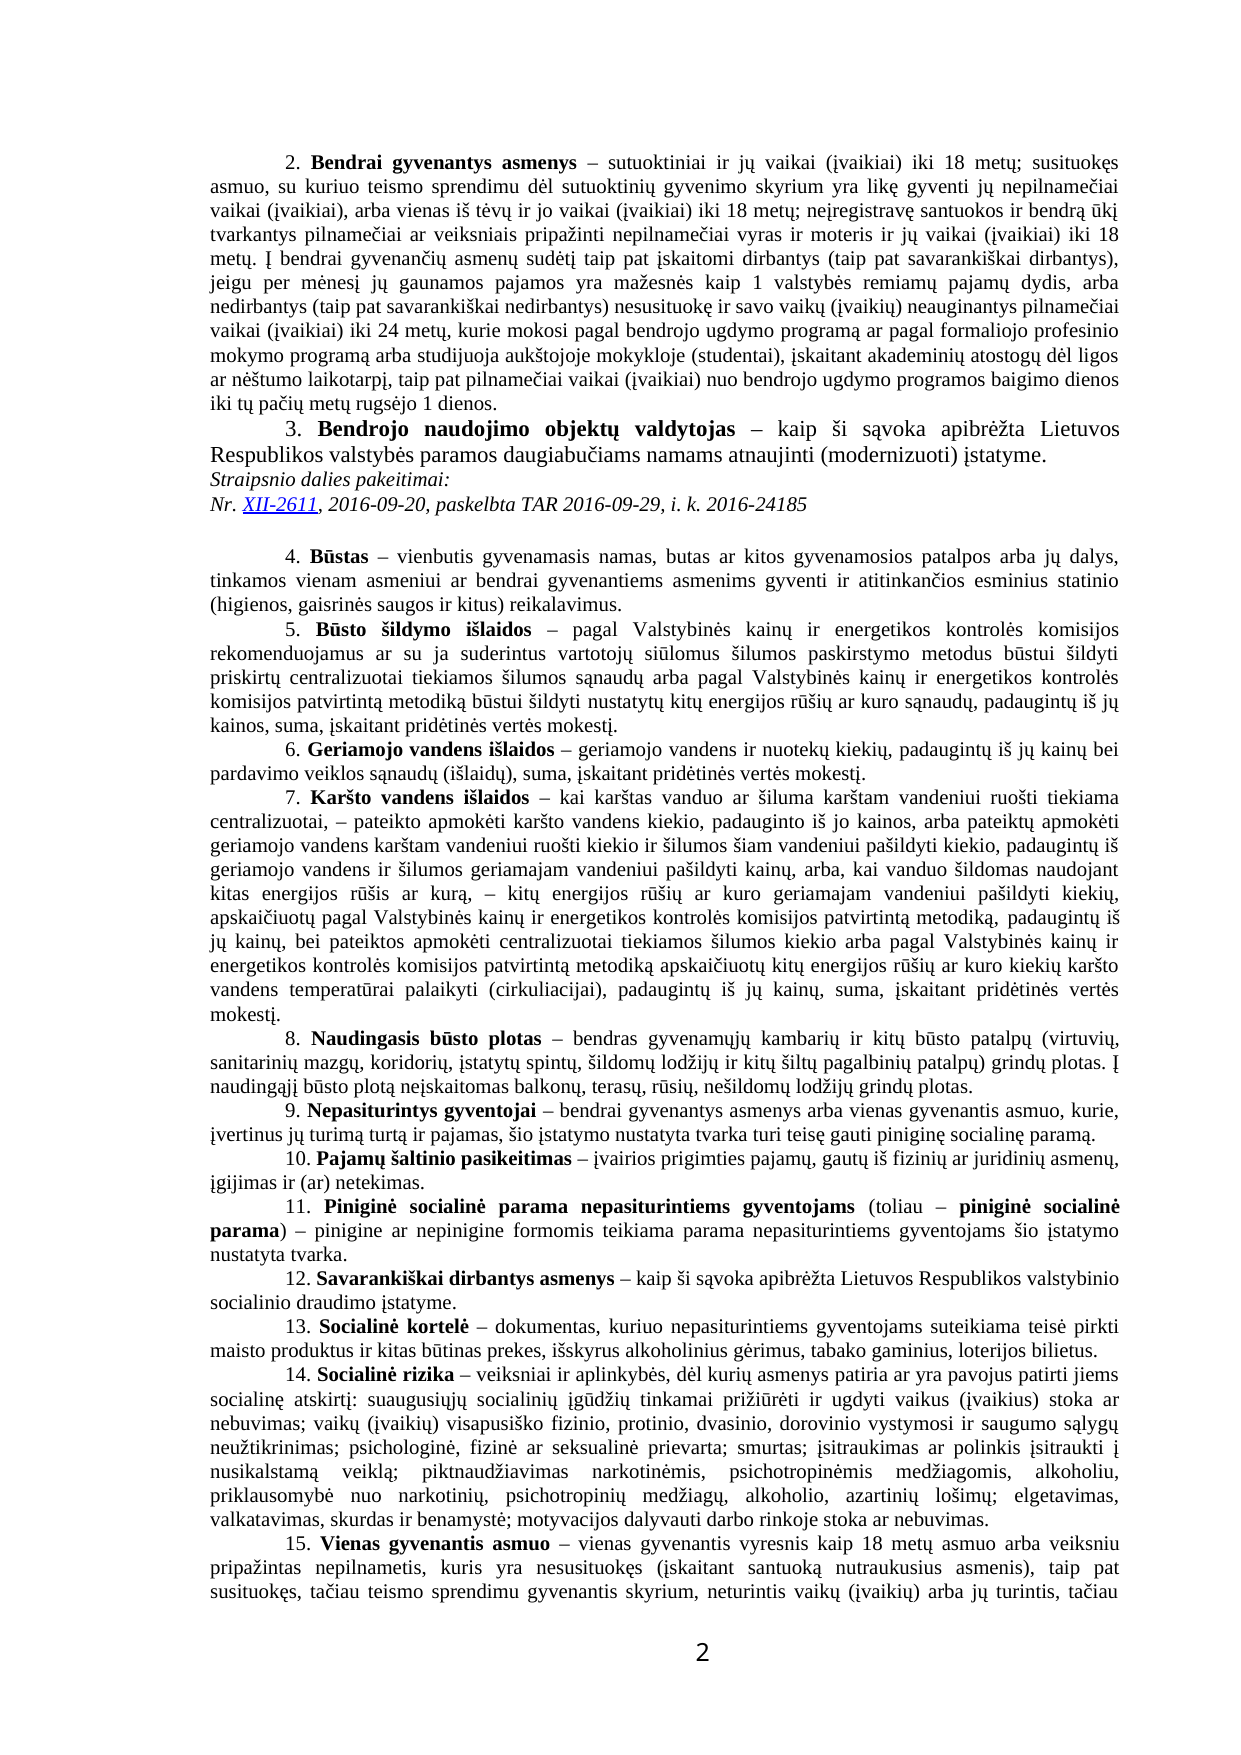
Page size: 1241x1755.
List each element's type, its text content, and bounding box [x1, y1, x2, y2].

text 2. Bendrai gyvenantys asmenys – sutuoktiniai ir jų vaikai (įvaikiai) iki 18 metų; susituokęs asmuo, su kuriuo teismo sprendimu dėl sutuoktinių gyvenimo skyrium yra likę gyventi jų nepilnamečiai vaikai (įvaikiai), arba vienas iš tėvų ir jo vaikai (įvaikiai) iki 18 metų; neįregistravę santuokos ir bendrą ūkį tvarkantys pilnamečiai ar veiksniais pripažinti nepilnamečiai vyras ir moteris ir jų vaikai (įvaikiai) iki 18 metų. Į bendrai gyvenančių asmenų sudėtį taip pat įskaitomi dirbantys (taip pat savarankiškai dirbantys), jeigu per mėnesį jų gaunamos pajamos yra mažesnės kaip 1 valstybės remiamų pajamų dydis, arba nedirbantys (taip pat savarankiškai nedirbantys) nesusituokę ir savo vaikų (įvaikių) neauginantys pilnamečiai vaikai (įvaikiai) iki 24 metų, kurie mokosi pagal bendrojo ugdymo programą ar pagal formaliojo profesinio mokymo programą arba studijuoja aukštojoje mokykloje (studentai), įskaitant akademinių atostogų dėl ligos ar nėštumo laikotarpį, taip pat pilnamečiai vaikai (įvaikiai) nuo bendrojo ugdymo programos baigimo dienos iki tų pačių metų rugsėjo 1 dienos. [210, 150, 1120, 415]
text 14. Socialinė rizika – veiksniai ir aplinkybės, dėl kurių asmenys patiria ar yra pavojus patirti jiems socialinę atskirtį: suaugusiųjų socialinių įgūdžių tinkamai prižiūrėti ir ugdyti vaikus (įvaikius) stoka ar nebuvimas; vaikų (įvaikių) visapusiško fizinio, protinio, dvasinio, dorovinio vystymosi ir saugumo sąlygų neužtikrinimas; psichologinė, fizinė ar seksualinė prievarta; smurtas; įsitraukimas ar polinkis įsitraukti į nusikalstamą veiklą; piktnaudžiavimas narkotinėmis, psichotropinėmis medžiagomis, alkoholiu, priklausomybė nuo narkotinių, psichotropinių medžiagų, alkoholio, azartinių lošimų; elgetavimas, valkatavimas, skurdas ir benamystė; motyvacijos dalyvauti darbo rinkoje stoka ar nebuvimas. [210, 1362, 1120, 1531]
text Straipsnio dalies pakeitimai: [210, 467, 1120, 491]
text 10. Pajamų šaltinio pasikeitimas – įvairios prigimties pajamų, gautų iš fizinių ar juridinių asmenų, įgijimas ir (ar) netekimas. [210, 1146, 1120, 1194]
text 3. Bendrojo naudojimo objektų valdytojas – kaip ši sąvoka apibrėžta Lietuvos Respublikos valstybės paramos daugiabučiams namams atnaujinti (modernizuoti) įstatyme. [210, 415, 1120, 467]
text 9. Nepasiturintys gyventojai – bendrai gyvenantys asmenys arba vienas gyvenantis asmuo, kurie, įvertinus jų turimą turtą ir pajamas, šio įstatymo nustatyta tvarka turi teisę gauti piniginę socialinę paramą. [210, 1098, 1120, 1146]
text Nr. XII-2611, 2016-09-20, paskelbta TAR 2016-09-29, i. k. 2016-24185 [210, 491, 1120, 516]
text 15. Vienas gyvenantis asmuo – vienas gyvenantis vyresnis kaip 18 metų asmuo arba veiksniu pripažintas nepilnametis, kuris yra nesusituokęs (įskaitant santuoką nutraukusius asmenis), taip pat susituokęs, tačiau teismo sprendimu gyvenantis skyrium, neturintis vaikų (įvaikių) arba jų turintis, tačiau [210, 1531, 1120, 1603]
text 6. Geriamojo vandens išlaidos – geriamojo vandens ir nuotekų kiekių, padaugintų iš jų kainų bei pardavimo veiklos sąnaudų (išlaidų), suma, įskaitant pridėtinės vertės mokestį. [210, 737, 1120, 785]
text 5. Būsto šildymo išlaidos – pagal Valstybinės kainų ir energetikos kontrolės komisijos rekomenduojamus ar su ja suderintus vartotojų siūlomus šilumos paskirstymo metodus būstui šildyti priskirtų centralizuotai tiekiamos šilumos sąnaudų arba pagal Valstybinės kainų ir energetikos kontrolės komisijos patvirtintą metodiką būstui šildyti nustatytų kitų energijos rūšių ar kuro sąnaudų, padaugintų iš jų kainos, suma, įskaitant pridėtinės vertės mokestį. [210, 616, 1120, 737]
text 7. Karšto vandens išlaidos – kai karštas vanduo ar šiluma karštam vandeniui ruošti tiekiama centralizuotai, – pateikto apmokėti karšto vandens kiekio, padauginto iš jo kainos, arba pateiktų apmokėti geriamojo vandens karštam vandeniui ruošti kiekio ir šilumos šiam vandeniui pašildyti kiekio, padaugintų iš geriamojo vandens ir šilumos geriamajam vandeniui pašildyti kainų, arba, kai vanduo šildomas naudojant kitas energijos rūšis ar kurą, – kitų energijos rūšių ar kuro geriamajam vandeniui pašildyti kiekių, apskaičiuotų pagal Valstybinės kainų ir energetikos kontrolės komisijos patvirtintą metodiką, padaugintų iš jų kainų, bei pateiktos apmokėti centralizuotai tiekiamos šilumos kiekio arba pagal Valstybinės kainų ir energetikos kontrolės komisijos patvirtintą metodiką apskaičiuotų kitų energijos rūšių ar kuro kiekių karšto vandens temperatūrai palaikyti (cirkuliacijai), padaugintų iš jų kainų, suma, įskaitant pridėtinės vertės mokestį. [210, 785, 1120, 1026]
text 4. Būstas – vienbutis gyvenamasis namas, butas ar kitos gyvenamosios patalpos arba jų dalys, tinkamos vienam asmeniui ar bendrai gyvenantiems asmenims gyventi ir atitinkančios esminius statinio (higienos, gaisrinės saugos ir kitus) reikalavimus. [210, 544, 1120, 616]
text 13. Socialinė kortelė – dokumentas, kuriuo nepasiturintiems gyventojams suteikiama teisė pirkti maisto produktus ir kitas būtinas prekes, išskyrus alkoholinius gėrimus, tabako gaminius, loterijos bilietus. [210, 1314, 1120, 1362]
text 12. Savarankiškai dirbantys asmenys – kaip ši sąvoka apibrėžta Lietuvos Respublikos valstybinio socialinio draudimo įstatyme. [210, 1266, 1120, 1314]
text 11. Piniginė socialinė parama nepasiturintiems gyventojams (toliau – piniginė socialinė parama) – pinigine ar nepinigine formomis teikiama parama nepasiturintiems gyventojams šio įstatymo nustatyta tvarka. [210, 1194, 1120, 1266]
text 8. Naudingasis būsto plotas – bendras gyvenamųjų kambarių ir kitų būsto patalpų (virtuvių, sanitarinių mazgų, koridorių, įstatytų spintų, šildomų lodžijų ir kitų šiltų pagalbinių patalpų) grindų plotas. Į naudingąjį būsto plotą neįskaitomas balkonų, terasų, rūsių, nešildomų lodžijų grindų plotas. [210, 1026, 1120, 1098]
